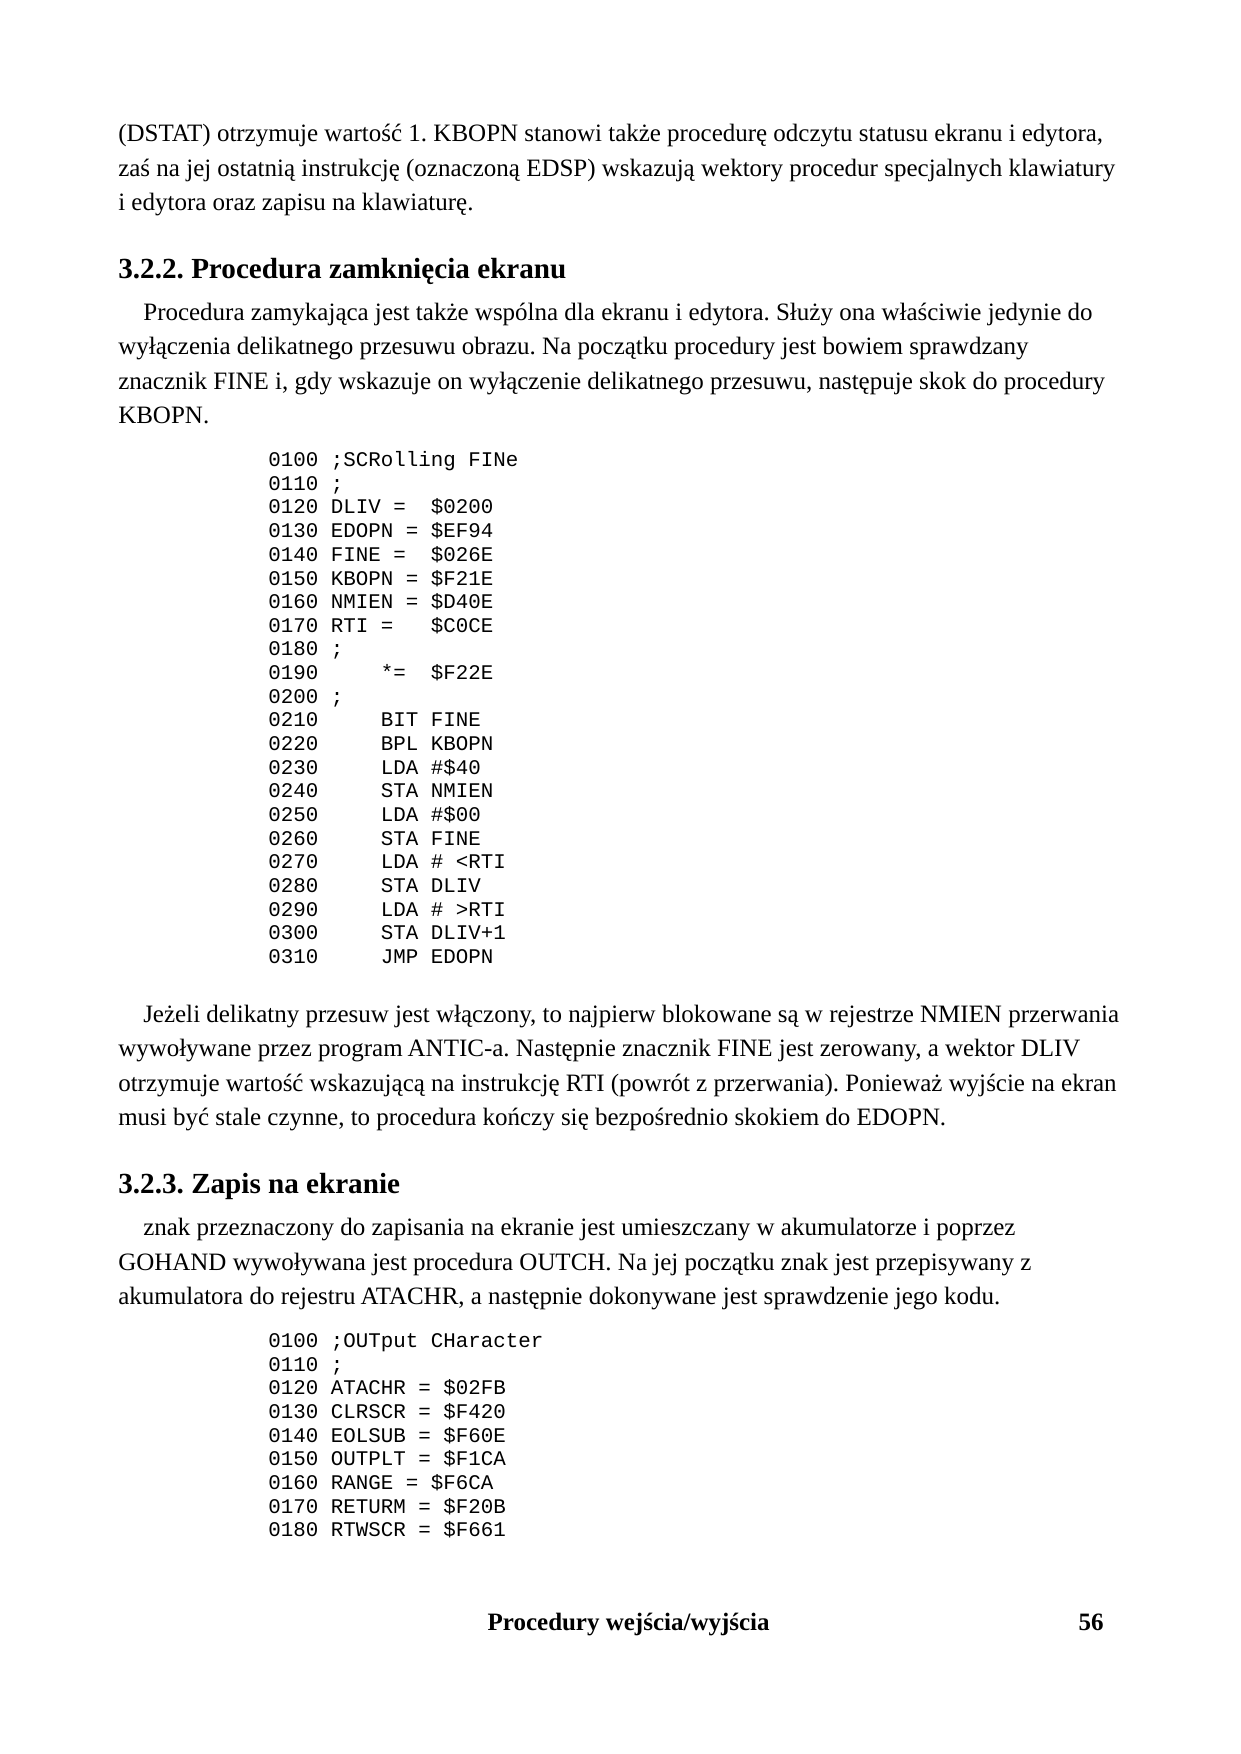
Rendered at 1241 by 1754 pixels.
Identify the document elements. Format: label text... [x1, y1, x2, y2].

text 0150 OUTPLT = $F1CA [118, 1448, 1122, 1472]
text 0120 DLIV = $0200 [118, 497, 1122, 520]
text (DSTAT) otrzymuje wartość 1. KBOPN stanowi także procedurę odczytu statusu ekranu i edytora, zaś na jej ostatnią instrukcję (oznaczoną EDSP) wskazują wektory procedur specjalnych klawiatury i edytora oraz zapisu na klawiaturę. [118, 118, 1122, 216]
text 0300 STA DLIV+1 [118, 922, 1122, 946]
text 0210 BIT FINE [118, 709, 1122, 733]
text 0170 RTI = $C0CE [118, 615, 1122, 638]
text 0150 KBOPN = $F21E [118, 567, 1122, 591]
text 0310 JMP EDOPN [118, 946, 1122, 969]
text 0260 STA FINE [118, 828, 1122, 851]
text 0190 *= $F22E [118, 662, 1122, 686]
text 0220 BPL KBOPN [118, 733, 1122, 757]
text 0230 LDA #$40 [118, 757, 1122, 780]
text 0180 RTWSCR = $F661 [118, 1519, 1122, 1543]
text 0160 RANGE = $F6CA [118, 1472, 1122, 1496]
text 0180 ; [118, 638, 1122, 662]
text 0290 LDA # >RTI [118, 898, 1122, 922]
subtitle 3.2.3. Zapis na ekranie [118, 1166, 1122, 1199]
text 0160 NMIEN = $D40E [118, 591, 1122, 615]
text 0100 ;OUTput CHaracter [118, 1330, 1122, 1354]
text Procedura zamykająca jest także wspólna dla ekranu i edytora. Służy ona właściwie jedynie do wyłączenia delikatnego przesuwu obrazu. Na początku procedury jest bowiem sprawdzany znacznik FINE i, gdy wskazuje on wyłączenie delikatnego przesuwu, następuje skok do procedury KBOPN. [118, 297, 1122, 429]
text 0110 ; [118, 473, 1122, 497]
text 0170 RETURM = $F20B [118, 1496, 1122, 1519]
text 0250 LDA #$00 [118, 804, 1122, 828]
text 0140 FINE = $026E [118, 544, 1122, 567]
text 0130 EDOPN = $EF94 [118, 520, 1122, 544]
text znak przeznaczony do zapisania na ekranie jest umieszczany w akumulatorze i poprzez GOHAND wywoływana jest procedura OUTCH. Na jej początku znak jest przepisywany z akumulatora do rejestru ATACHR, a następnie dokonywane jest sprawdzenie jego kodu. [118, 1212, 1122, 1310]
text 0200 ; [118, 686, 1122, 709]
text 0140 EOLSUB = $F60E [118, 1425, 1122, 1448]
text 0110 ; [118, 1354, 1122, 1377]
text 0130 CLRSCR = $F420 [118, 1401, 1122, 1425]
text 0280 STA DLIV [118, 875, 1122, 898]
text Jeżeli delikatny przesuw jest włączony, to najpierw blokowane są w rejestrze NMIEN przerwania wywoływane przez program ANTIC-a. Następnie znacznik FINE jest zerowany, a wektor DLIV otrzymuje wartość wskazującą na instrukcję RTI (powrót z przerwania). Ponieważ wyjście na ekran musi być stale czynne, to procedura kończy się bezpośrednio skokiem do EDOPN. [118, 999, 1122, 1131]
text 0120 ATACHR = $02FB [118, 1377, 1122, 1401]
text 0270 LDA # <RTI [118, 851, 1122, 875]
text 0240 STA NMIEN [118, 780, 1122, 804]
text 0100 ;SCRolling FINe [118, 449, 1122, 473]
subtitle 3.2.2. Procedura zamknięcia ekranu [118, 251, 1122, 284]
